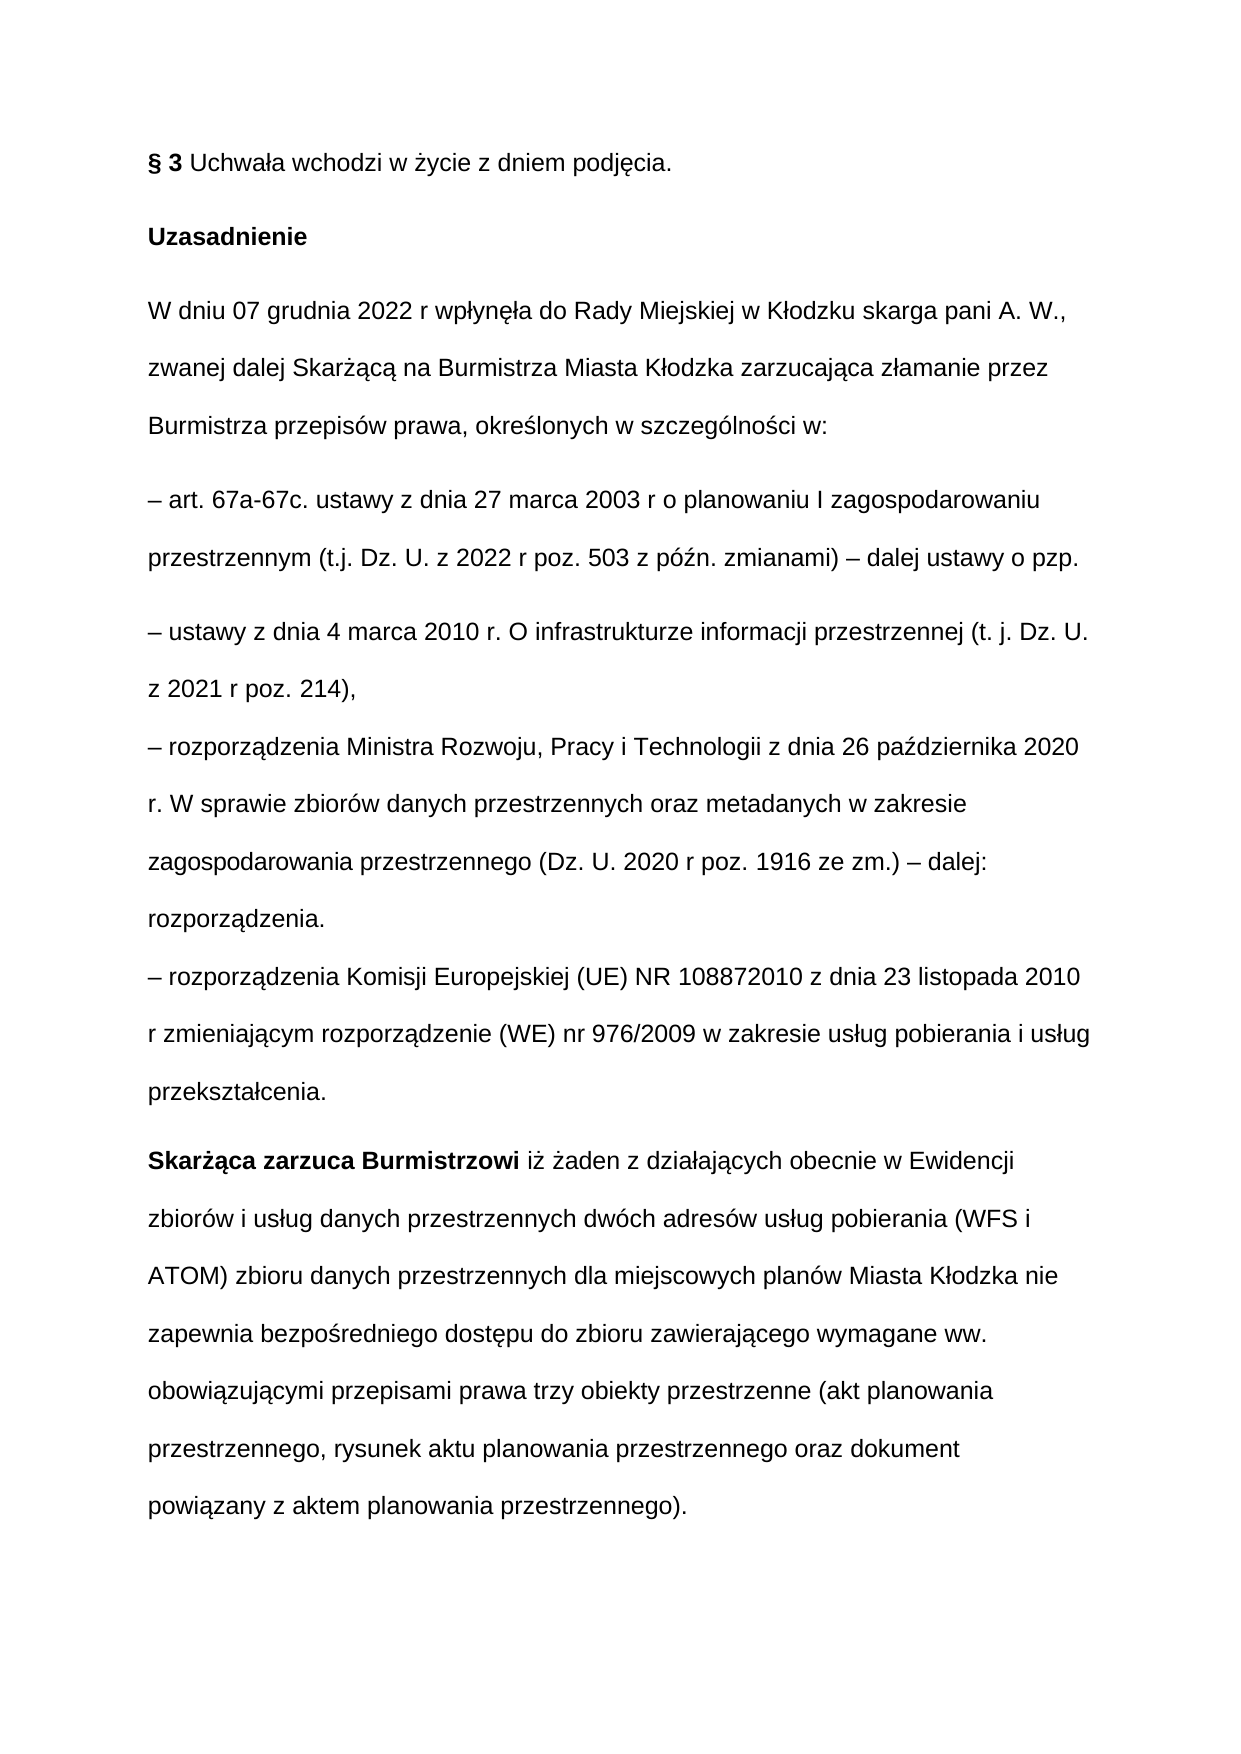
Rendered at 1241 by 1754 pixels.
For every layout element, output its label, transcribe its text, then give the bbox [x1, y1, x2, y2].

subtitle – art. 67a-67c. ustawy z dnia 27 marca 2003 r o planowaniu I zagospodarowaniu przestrzennym (t.j. Dz. U. z 2022 r poz. 503 z późn. zmianami) – dalej ustawy o pzp. [148, 485, 1093, 571]
text Skarżąca zarzuca Burmistrzowi iż żaden z działających obecnie w Ewidencji zbiorów i usług danych przestrzennych dwóch adresów usług pobierania (WFS i ATOM) zbioru danych przestrzennych dla miejscowych planów Miasta Kłodzka nie zapewnia bezpośredniego dostępu do zbioru zawierającego wymagane ww. obowiązującymi przepisami prawa trzy obiekty przestrzenne (akt planowania przestrzennego, rysunek aktu planowania przestrzennego oraz dokument powiązany z aktem planowania przestrzennego). [148, 1146, 1076, 1520]
subtitle W dniu 07 grudnia 2022 r wpłynęła do Rady Miejskiej w Kłodzku skarga pani A. W., zwanej dalej Skarżącą na Burmistrza Miasta Kłodzka zarzucająca złamanie przez Burmistrza przepisów prawa, określonych w szczególności w: [148, 296, 1093, 440]
text § 3 Uchwała wchodzi w życie z dniem podjęcia. [148, 148, 1093, 176]
list – ustawy z dnia 4 marca 2010 r. O infrastrukturze informacji przestrzennej (t. j. Dz. U. z 2021 r poz. 214), [148, 617, 1093, 703]
subtitle Uzasadnienie [148, 222, 1093, 251]
list – rozporządzenia Ministra Rozwoju, Pracy i Technologii z dnia 26 października 2020 r. W sprawie zbiorów danych przestrzennych oraz metadanych w zakresie zagospodarowania przestrzennego (Dz. U. 2020 r poz. 1916 ze zm.) – dalej: rozporządzenia. [148, 732, 1093, 933]
list – rozporządzenia Komisji Europejskiej (UE) NR 108872010 z dnia 23 listopada 2010 r zmieniającym rozporządzenie (WE) nr 976/2009 w zakresie usług pobierania i usług przekształcenia. [148, 962, 1093, 1106]
